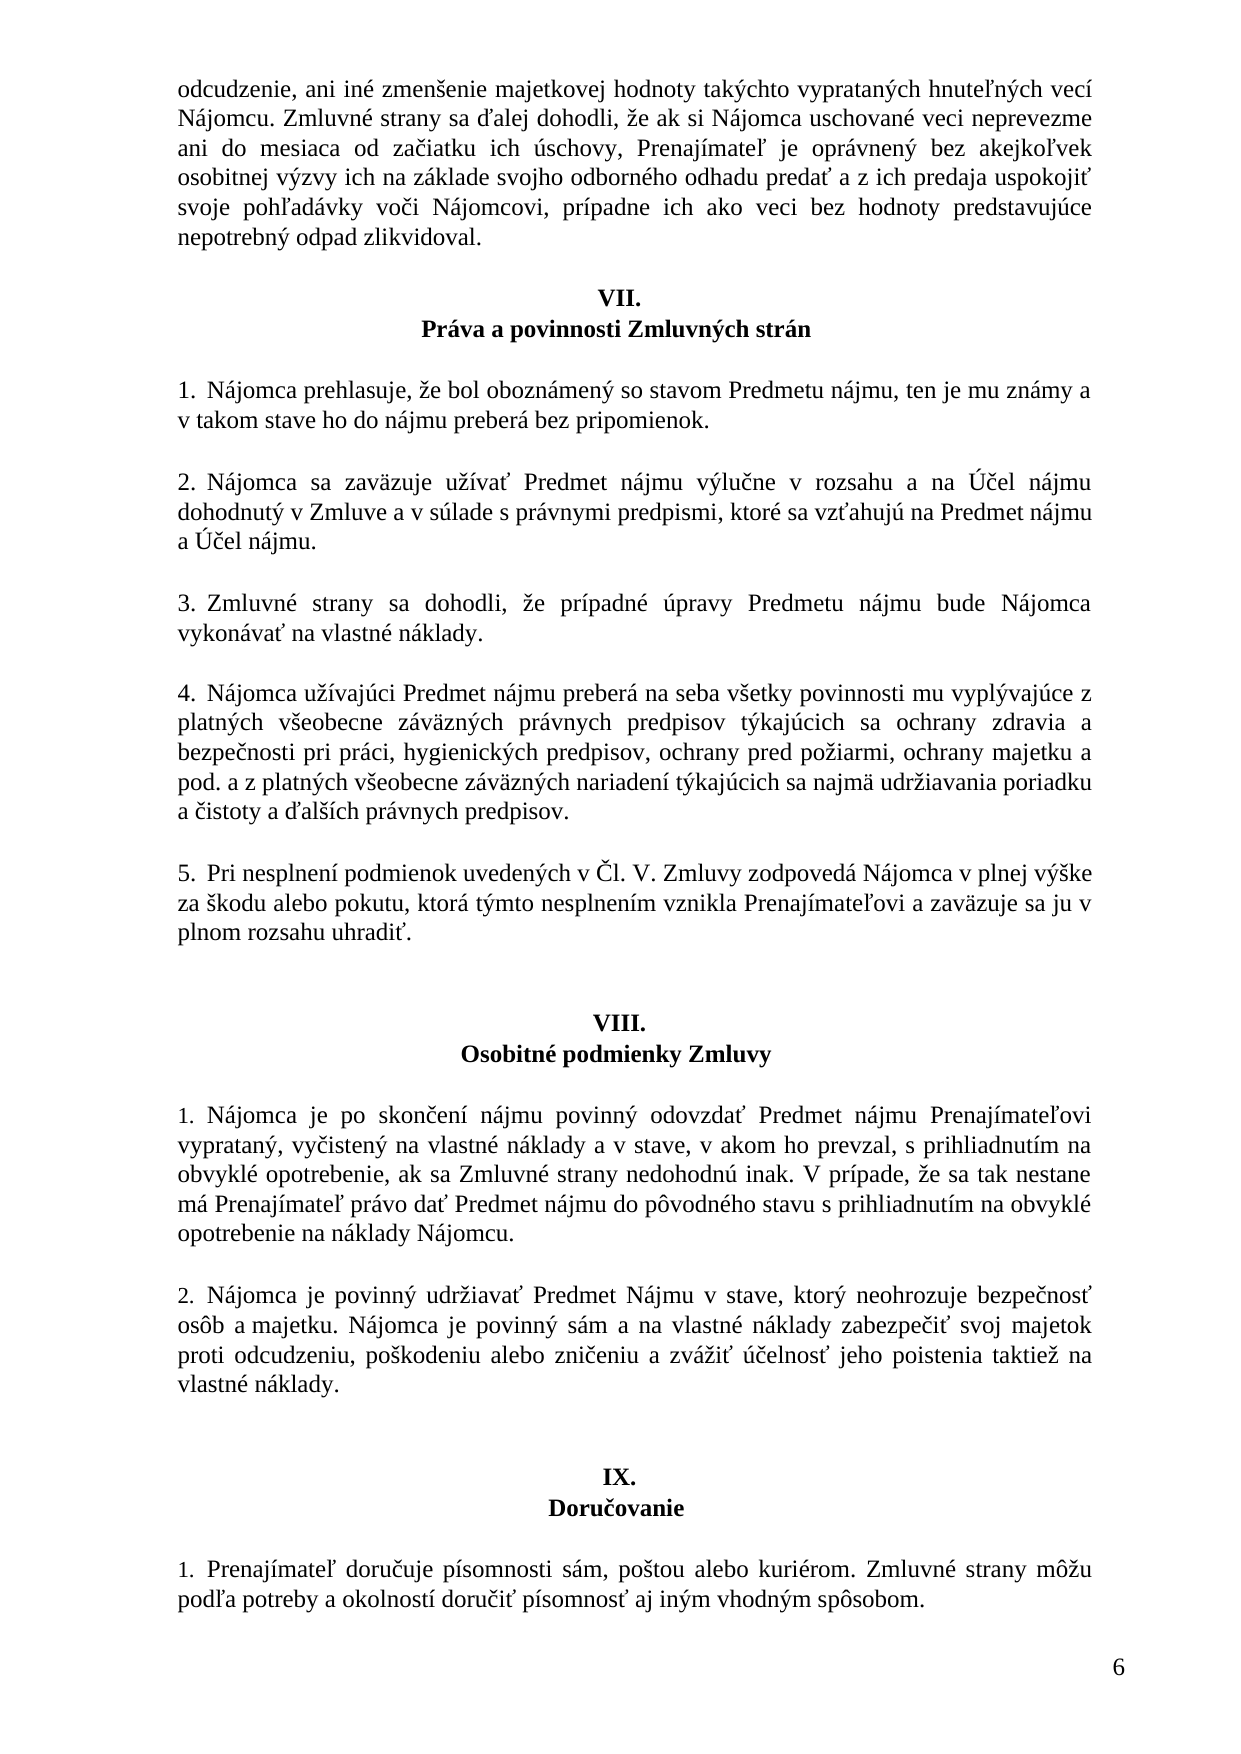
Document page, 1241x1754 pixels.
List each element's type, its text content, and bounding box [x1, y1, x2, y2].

list Pri nesplnení podmienok uvedených v Čl. V. Zmluvy zodpovedá Nájomca v plnej výške za škodu alebo pokutu, ktorá týmto nesplnením vznikla Prenajímateľovi a zaväzuje sa ju v plnom rozsahu uhradiť. [177, 858, 1093, 946]
text VIII. [148, 1008, 1091, 1037]
list Nájomca je po skončení nájmu povinný odovzdať Predmet nájmu Prenajímateľovi vyprataný, vyčistený na vlastné náklady a v stave, v akom ho prevzal, s prihliadnutím na obvyklé opotrebenie, ak sa Zmluvné strany nedohodnú inak. V prípade, že sa tak nestane má Prenajímateľ právo dať Predmet nájmu do pôvodného stavu s prihliadnutím na obvyklé opotrebenie na náklady Nájomcu. [177, 1100, 1093, 1247]
text Osobitné podmienky Zmluvy [148, 1039, 1091, 1067]
list Nájomca užívajúci Predmet nájmu preberá na seba všetky povinnosti mu vyplývajúce z platných všeobecne záväzných právnych predpisov týkajúcich sa ochrany zdravia a bezpečnosti pri práci, hygienických predpisov, ochrany pred požiarmi, ochrany majetku a pod. a z platných všeobecne záväzných nariadení týkajúcich sa najmä udržiavania poriadku a čistoty a ďalších právnych predpisov. [177, 678, 1093, 825]
text Práva a povinnosti Zmluvných strán [148, 314, 1091, 343]
text VII. [148, 283, 1091, 312]
text Doručovanie [148, 1493, 1091, 1521]
list Nájomca je povinný udržiavať Predmet Nájmu v stave, ktorý neohrozuje bezpečnosť osôb a majetku. Nájomca je povinný sám a na vlastné náklady zabezpečiť svoj majetok proti odcudzeniu, poškodeniu alebo zničeniu a zvážiť účelnosť jeho poistenia taktiež na vlastné náklady. [177, 1281, 1093, 1398]
list Zmluvné strany sa dohodli, že prípadné úpravy Predmetu nájmu bude Nájomca vykonávať na vlastné náklady. [177, 588, 1093, 647]
text IX. [148, 1462, 1091, 1491]
list Nájomca sa zaväzuje užívať Predmet nájmu výlučne v rozsahu a na Účel nájmu dohodnutý v Zmluve a v súlade s právnymi predpismi, ktoré sa vzťahujú na Predmet nájmu a Účel nájmu. [177, 467, 1093, 555]
list odcudzenie, ani iné zmenšenie majetkovej hodnoty takýchto vyprataných hnuteľných vecí Nájomcu. Zmluvné strany sa ďalej dohodli, že ak si Nájomca uschované veci neprevezme ani do mesiaca od začiatku ich úschovy, Prenajímateľ je oprávnený bez akejkoľvek osobitnej výzvy ich na základe svojho odborného odhadu predať a z ich predaja uspokojiť svoje pohľadávky voči Nájomcovi, prípadne ich ako veci bez hodnoty predstavujúce nepotrebný odpad zlikvidoval. [177, 74, 1093, 250]
list Nájomca prehlasuje, že bol oboznámený so stavom Predmetu nájmu, ten je mu známy a v takom stave ho do nájmu preberá bez pripomienok. [177, 376, 1093, 434]
list Prenajímateľ doručuje písomnosti sám, poštou alebo kuriérom. Zmluvné strany môžu podľa potreby a okolností doručiť písomnosť aj iným vhodným spôsobom. [177, 1554, 1093, 1612]
